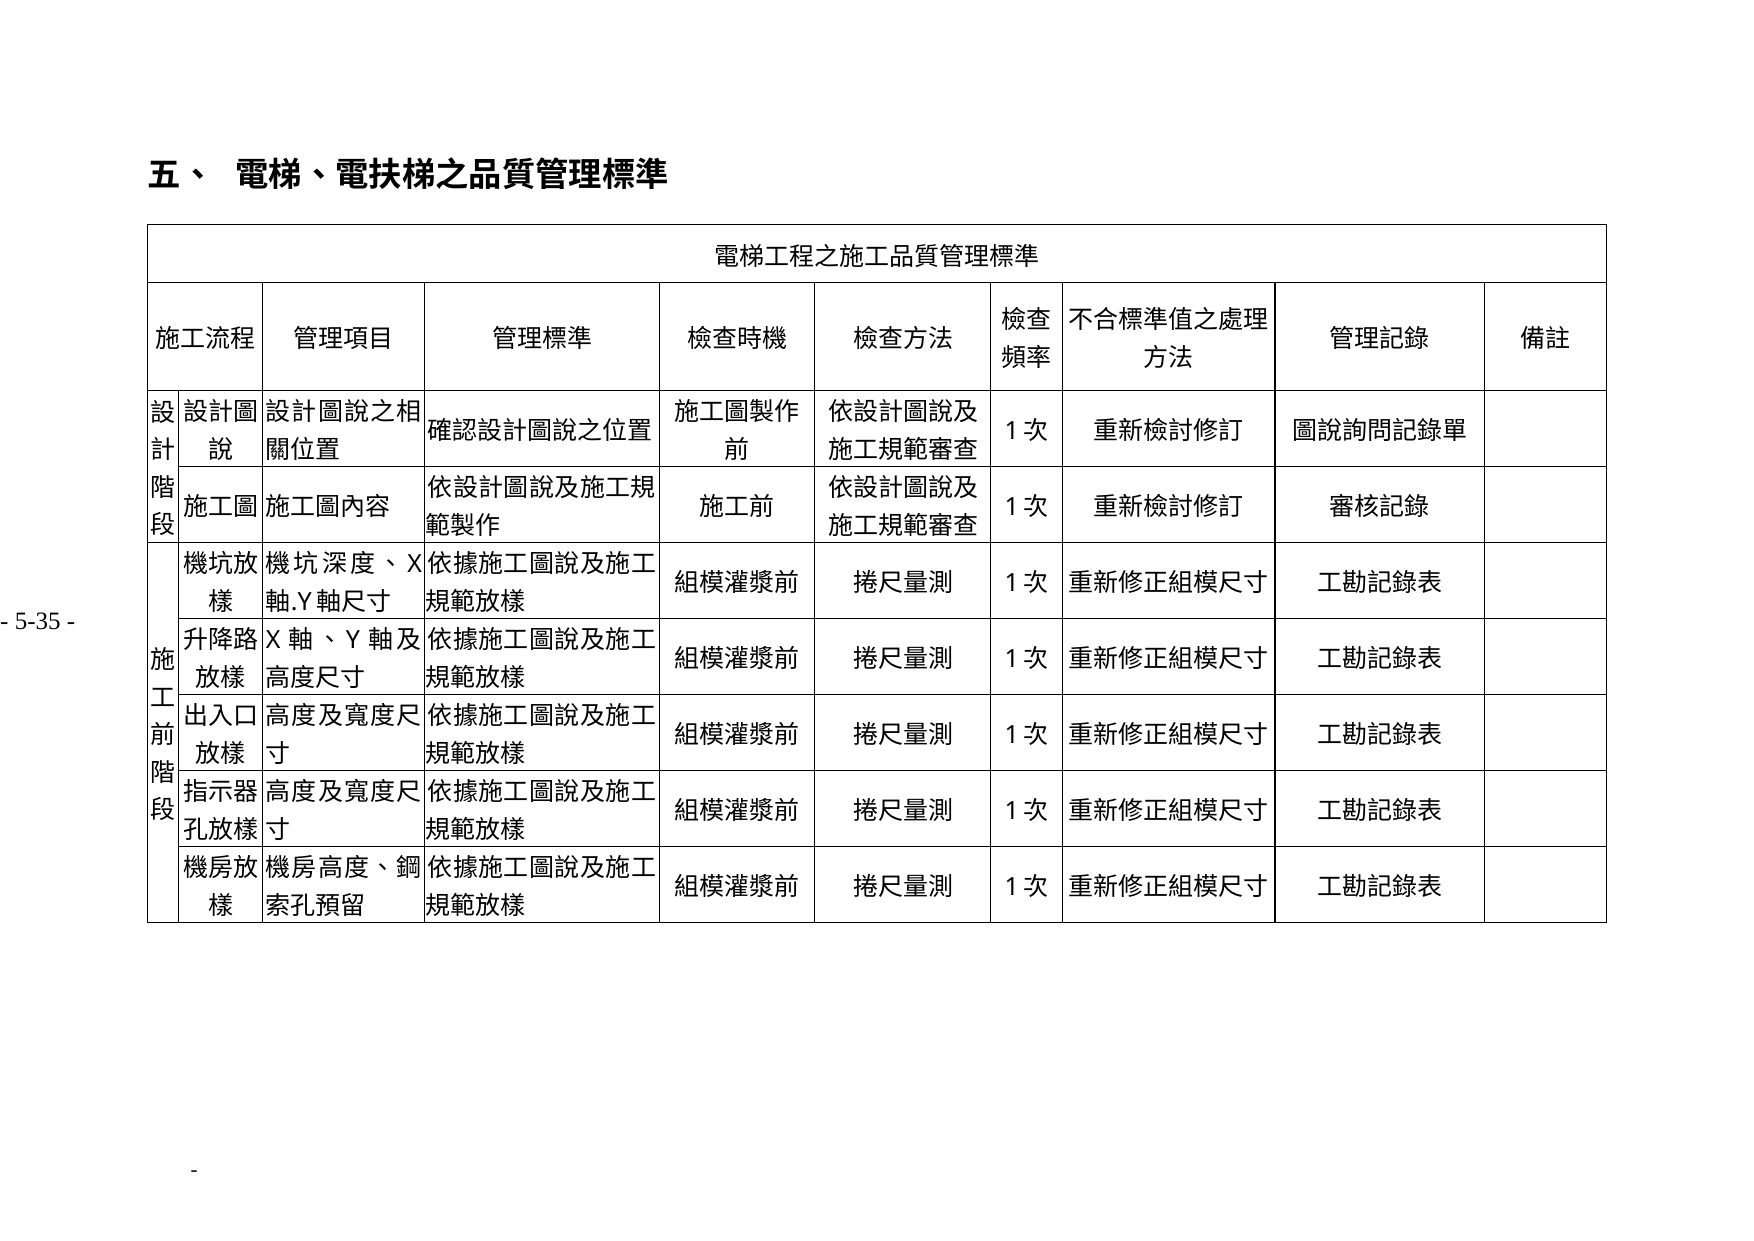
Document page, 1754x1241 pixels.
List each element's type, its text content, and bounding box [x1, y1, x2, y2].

table_cell [1485, 695, 1606, 770]
table_cell 1次 [991, 695, 1062, 770]
table_cell 管理項目 [263, 283, 424, 389]
table_cell 1次 [991, 619, 1062, 694]
table_cell 施工圖 [179, 467, 262, 542]
table_cell 確認設計圖說之位置 [425, 391, 659, 466]
table_cell 設計階段 [148, 391, 178, 542]
table_cell 組模灌漿前 [660, 619, 814, 694]
table_header 電梯工程之施工品質管理標準 [148, 225, 1606, 282]
table_cell 管理記錄 [1276, 283, 1484, 389]
table_cell 依設計圖說及施工規範審查 [815, 467, 990, 542]
table_cell 施工圖製作前 [660, 391, 814, 466]
table_cell 重新修正組模尺寸 [1063, 695, 1274, 770]
table_cell 機坑放樣 [179, 543, 262, 618]
table_cell 1次 [991, 543, 1062, 618]
table_cell 審核記錄 [1276, 467, 1484, 542]
table_cell 設計圖說之相關位置 [263, 391, 424, 466]
table_cell 重新修正組模尺寸 [1063, 771, 1274, 846]
table_cell 1次 [991, 771, 1062, 846]
table_cell 高度及寬度尺寸 [263, 771, 424, 846]
table_cell 依據施工圖說及施工規範放樣 [425, 543, 659, 618]
table_cell 指示器孔放樣 [179, 771, 262, 846]
table_cell 1次 [991, 467, 1062, 542]
table_cell 機房放樣 [179, 847, 262, 922]
table_cell 依據施工圖說及施工規範放樣 [425, 619, 659, 694]
table_cell 檢查時機 [660, 283, 814, 389]
table_cell 工勘記錄表 [1276, 695, 1484, 770]
table_cell 設計圖說 [179, 391, 262, 466]
table_cell 工勘記錄表 [1276, 619, 1484, 694]
table_cell [1485, 847, 1606, 922]
table_cell [1485, 619, 1606, 694]
table_cell 不合標準值之處理方法 [1063, 283, 1274, 389]
table_cell 依設計圖說及施工規範製作 [425, 467, 659, 542]
table_cell 施工流程 [148, 283, 262, 389]
table_cell 捲尺量測 [815, 543, 990, 618]
table_cell 重新檢討修訂 [1063, 391, 1274, 466]
table_cell 升降路放樣 [179, 619, 262, 694]
subtitle 電梯、電扶梯之品質管理標準 [148, 148, 1606, 196]
table_cell 重新修正組模尺寸 [1063, 847, 1274, 922]
table_cell 檢查頻率 [991, 283, 1062, 389]
table_cell 重新檢討修訂 [1063, 467, 1274, 542]
table_cell 1次 [991, 847, 1062, 922]
table_cell 依據施工圖說及施工規範放樣 [425, 771, 659, 846]
table_cell 重新修正組模尺寸 [1063, 543, 1274, 618]
table_cell 1次 [991, 391, 1062, 466]
table_cell 組模灌漿前 [660, 543, 814, 618]
table_cell 依據施工圖說及施工規範放樣 [425, 695, 659, 770]
table_cell 管理標準 [425, 283, 659, 389]
table_cell 依設計圖說及施工規範審查 [815, 391, 990, 466]
table_cell 機房高度、鋼索孔預留 [263, 847, 424, 922]
table_cell 捲尺量測 [815, 771, 990, 846]
table_cell [1485, 771, 1606, 846]
table_cell 出入口放樣 [179, 695, 262, 770]
table_cell 重新修正組模尺寸 [1063, 619, 1274, 694]
table_cell [1485, 543, 1606, 618]
table_cell 工勘記錄表 [1276, 771, 1484, 846]
table_cell 捲尺量測 [815, 847, 990, 922]
table_cell 施工前 [660, 467, 814, 542]
table_cell 檢查方法 [815, 283, 990, 389]
table_cell [1485, 391, 1606, 466]
table_cell 施工前階段 [148, 543, 178, 922]
table_cell 圖說詢問記錄單 [1276, 391, 1484, 466]
table_cell [1485, 467, 1606, 542]
table_cell 備註 [1485, 283, 1606, 389]
table_cell 組模灌漿前 [660, 695, 814, 770]
table_cell 高度及寬度尺寸 [263, 695, 424, 770]
table_cell 工勘記錄表 [1276, 847, 1484, 922]
table_cell 捲尺量測 [815, 619, 990, 694]
table_cell 依據施工圖說及施工規範放樣 [425, 847, 659, 922]
table_cell 機坑深度、X軸.Y軸尺寸 [263, 543, 424, 618]
table_cell X軸、Y軸及高度尺寸 [263, 619, 424, 694]
table_cell 工勘記錄表 [1276, 543, 1484, 618]
table_cell 組模灌漿前 [660, 847, 814, 922]
table_cell 施工圖內容 [263, 467, 424, 542]
table_cell 捲尺量測 [815, 695, 990, 770]
table_cell 組模灌漿前 [660, 771, 814, 846]
